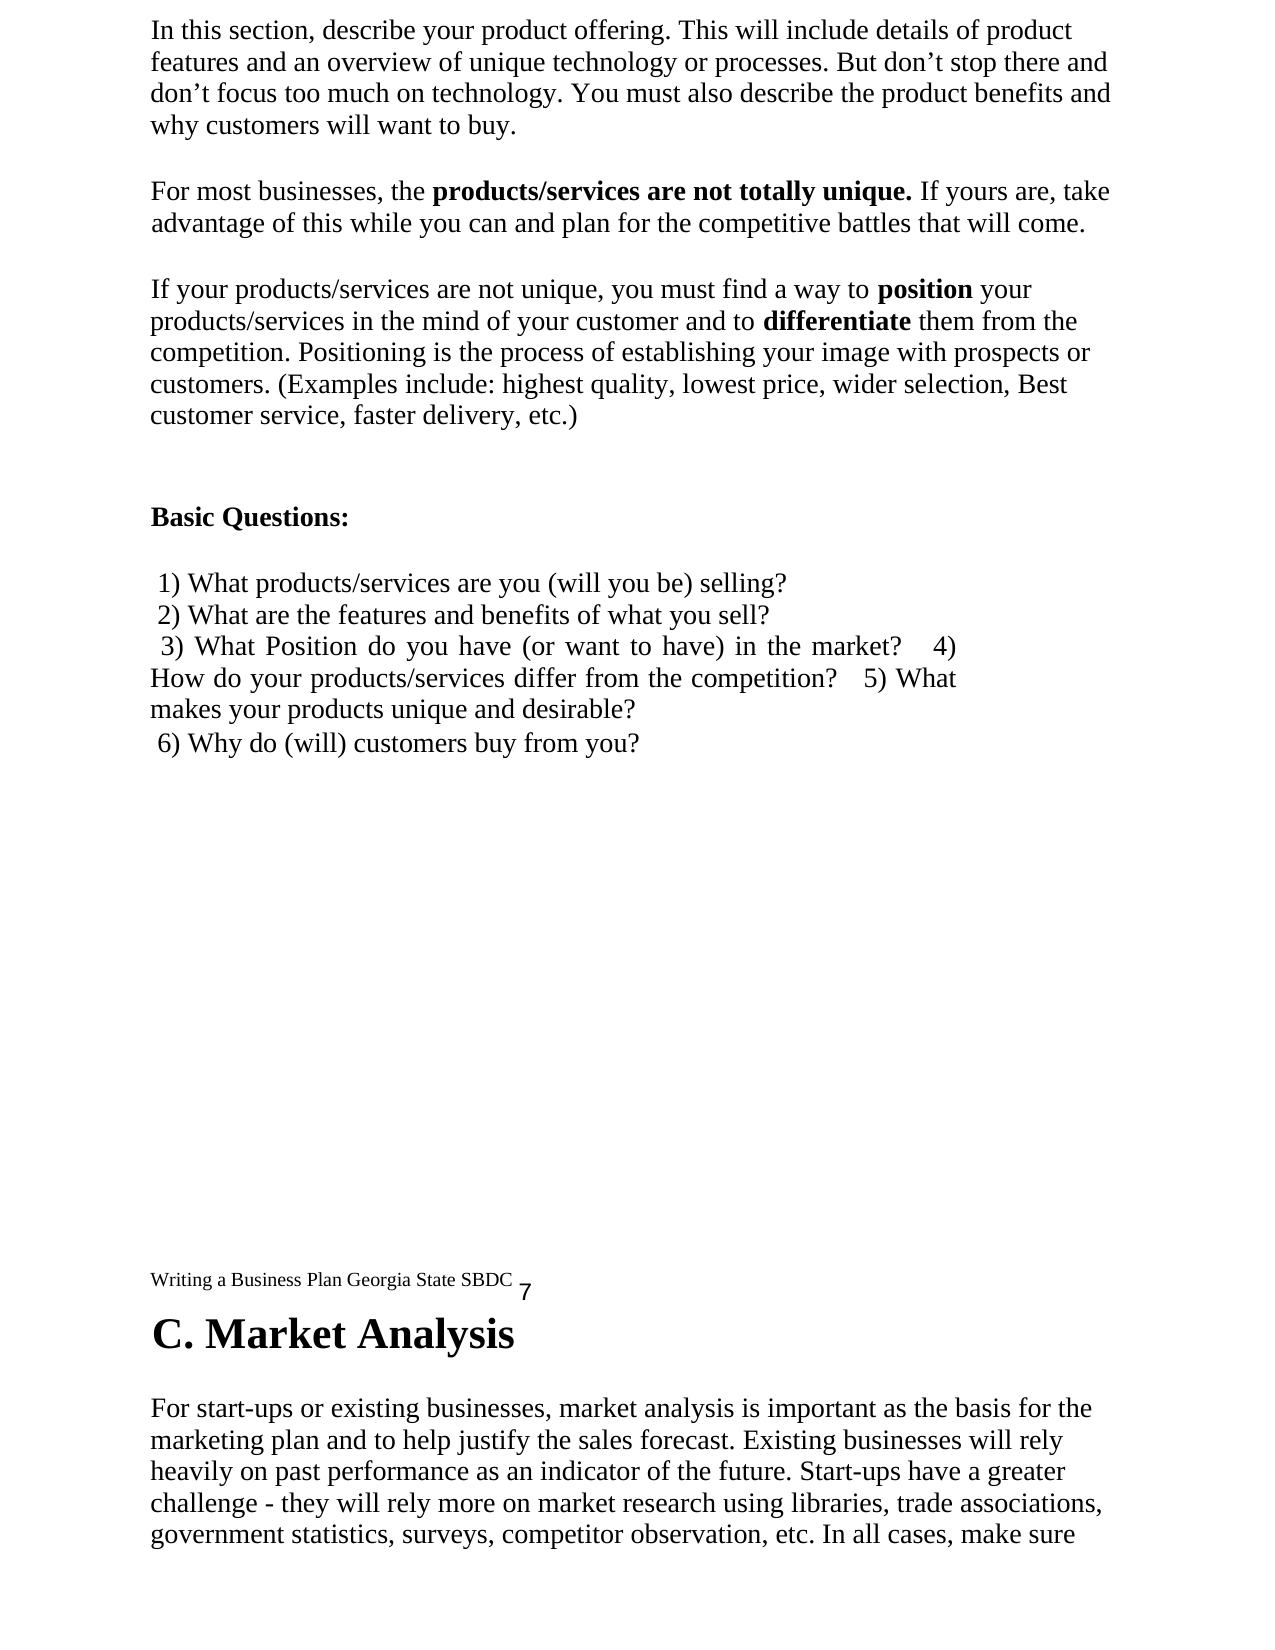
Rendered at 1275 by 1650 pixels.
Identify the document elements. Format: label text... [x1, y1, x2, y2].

text For start-ups or existing businesses, market analysis is important as the basis for the marketing plan and to help justify the sales forecast. Existing businesses will rely heavily on past performance as an indicator of the future. Start-ups have a greater challenge - they will rely more on market research using libraries, trade associations, government statistics, surveys, competitor observation, etc. In all cases, make sure [150, 1392, 1113, 1549]
text 1) What products/services are you (will you be) selling? [150, 566, 1158, 598]
text C. Market Analysis [152, 1308, 1158, 1358]
text 3) What Position do you have (or want to have) in the market? 4) How do your products/services differ from the competition? 5) What makes your products unique and desirable? [150, 631, 958, 725]
text In this section, describe your product offering. This will include details of product features and an overview of unique technology or processes. But don’t stop there and don’t focus too much on technology. You must also describe the product benefits and why customers will want to buy. [150, 14, 1131, 140]
text Writing a Business Plan Georgia State SBDC 7 [150, 1268, 1158, 1308]
text Basic Questions: [151, 500, 1158, 532]
text For most businesses, the products/services are not totally unique. If yours are, take advantage of this while you can and plan for the competitive battles that will come. [150, 175, 1128, 238]
text 2) What are the features and benefits of what you sell? [150, 598, 1158, 631]
text 6) Why do (will) customers buy from you? [150, 726, 1158, 758]
text If your products/services are not unique, you must find a way to position your products/services in the mind of your customer and to differentiate them from the competition. Positioning is the process of establishing your image with prospects or customers. (Examples include: highest quality, lowest price, wider selection, Best customer service, faster delivery, etc.) [150, 273, 1110, 431]
